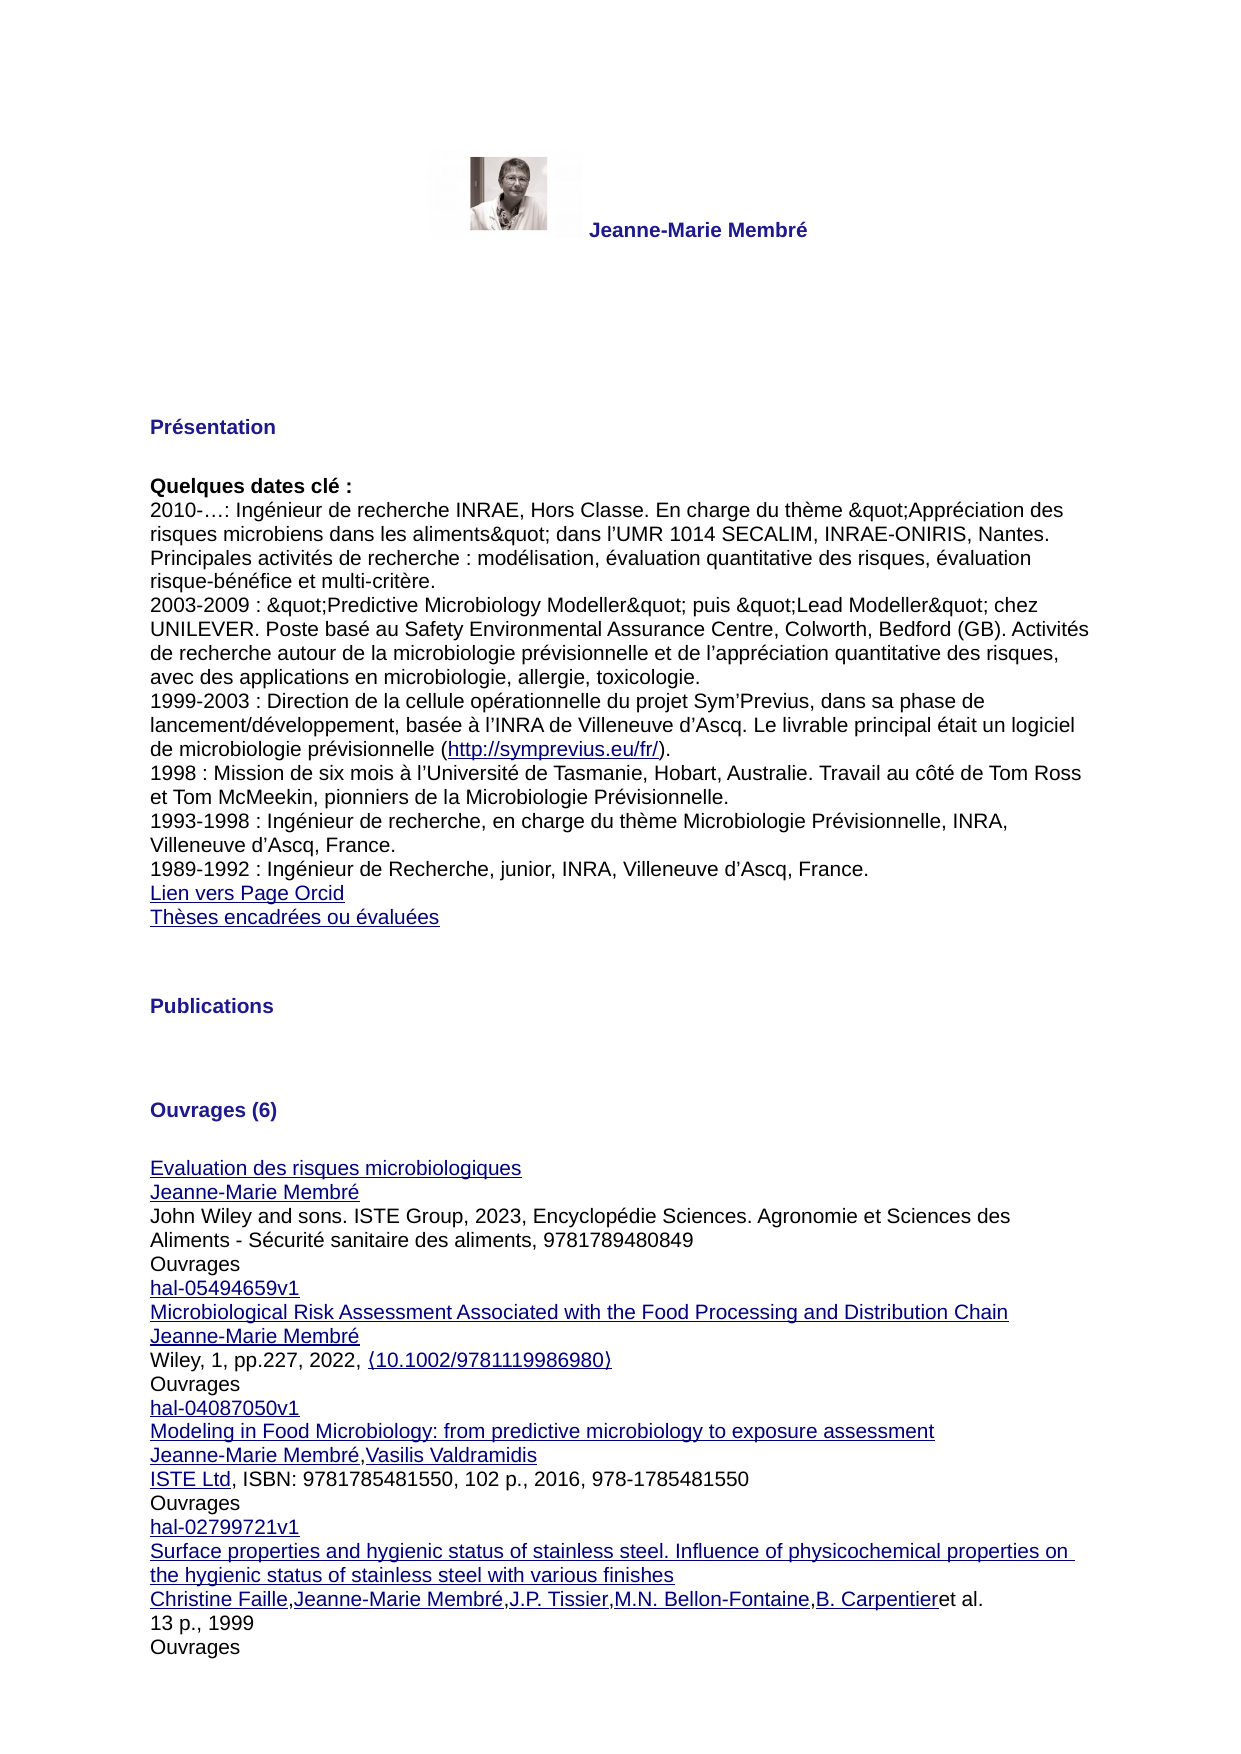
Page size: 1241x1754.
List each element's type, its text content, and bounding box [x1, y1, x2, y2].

text 1999-2003 : Direction de la cellule opérationnelle du projet Sym’Previus, dans sa phase de lancement/développement, basée à l’INRA de Villeneuve d’Ascq. Le livrable principal était un logiciel de microbiologie prévisionnelle (http://symprevius.eu/fr/). [150, 689, 1090, 761]
text Quelques dates clé : [150, 473, 1090, 497]
picture [426, 150, 584, 238]
table_header Evaluation des risques microbiologiques Jeanne-Marie Membré John Wiley and sons. ISTE Group, 2023, Encyclopédie Sciences. Agronomie et Sciences des Aliments - Sécurité sanitaire des aliments, 9781789480849 Ouvrages hal-05494659v1 [150, 1156, 1090, 1299]
text Lien vers Page Orcid [150, 881, 1090, 905]
subtitle Ouvrages (6) [150, 1097, 1090, 1121]
subtitle Publications [150, 994, 1090, 1018]
text 2010-…: Ingénieur de recherche INRAE, Hors Classe. En charge du thème &quot;Appréciation des risques microbiens dans les aliments&quot; dans l’UMR 1014 SECALIM, INRAE-ONIRIS, Nantes. Principales activités de recherche : modélisation, évaluation quantitative des risques, évaluation risque-bénéfice et multi-critère. [150, 497, 1090, 593]
text 2003-2009 : &quot;Predictive Microbiology Modeller&quot; puis &quot;Lead Modeller&quot; chez UNILEVER. Poste basé au Safety Environmental Assurance Centre, Colworth, Bedford (GB). Activités de recherche autour de la microbiologie prévisionnelle et de l’appréciation quantitative des risques, avec des applications en microbiologie, allergie, toxicologie. [150, 593, 1090, 689]
subtitle Jeanne-Marie Membré [150, 150, 1090, 242]
text Thèses encadrées ou évaluées [150, 905, 1090, 929]
subtitle Présentation [150, 415, 1090, 439]
text 1998 : Mission de six mois à l’Université de Tasmanie, Hobart, Australie. Travail au côté de Tom Ross et Tom McMeekin, pionniers de la Microbiologie Prévisionnelle. [150, 761, 1090, 809]
text 1989-1992 : Ingénieur de Recherche, junior, INRA, Villeneuve d’Ascq, France. [150, 857, 1090, 881]
table_cell Modeling in Food Microbiology: from predictive microbiology to exposure assessment Jeanne-Marie Membré,Vasilis Valdramidis ISTE Ltd, ISBN: 9781785481550, 102 p., 2016, 978-1785481550 Ouvrages hal-02799721v1 [150, 1419, 1090, 1539]
table_cell Microbiological Risk Assessment Associated with the Food Processing and Distribution Chain Jeanne-Marie Membré Wiley, 1, pp.227, 2022, ⟨10.1002/9781119986980⟩ Ouvrages hal-04087050v1 [150, 1300, 1090, 1419]
text 1993-1998 : Ingénieur de recherche, en charge du thème Microbiologie Prévisionnelle, INRA, Villeneuve d’Ascq, France. [150, 809, 1090, 857]
table_cell Surface properties and hygienic status of stainless steel. Influence of physicochemical properties on the hygienic status of stainless steel with various finishes Christine Faille,Jeanne-Marie Membré,J.P. Tissier,M.N. Bellon-Fontaine,B. Carpentieret al. 13 p., 1999 Ouvrages [150, 1539, 1090, 1659]
